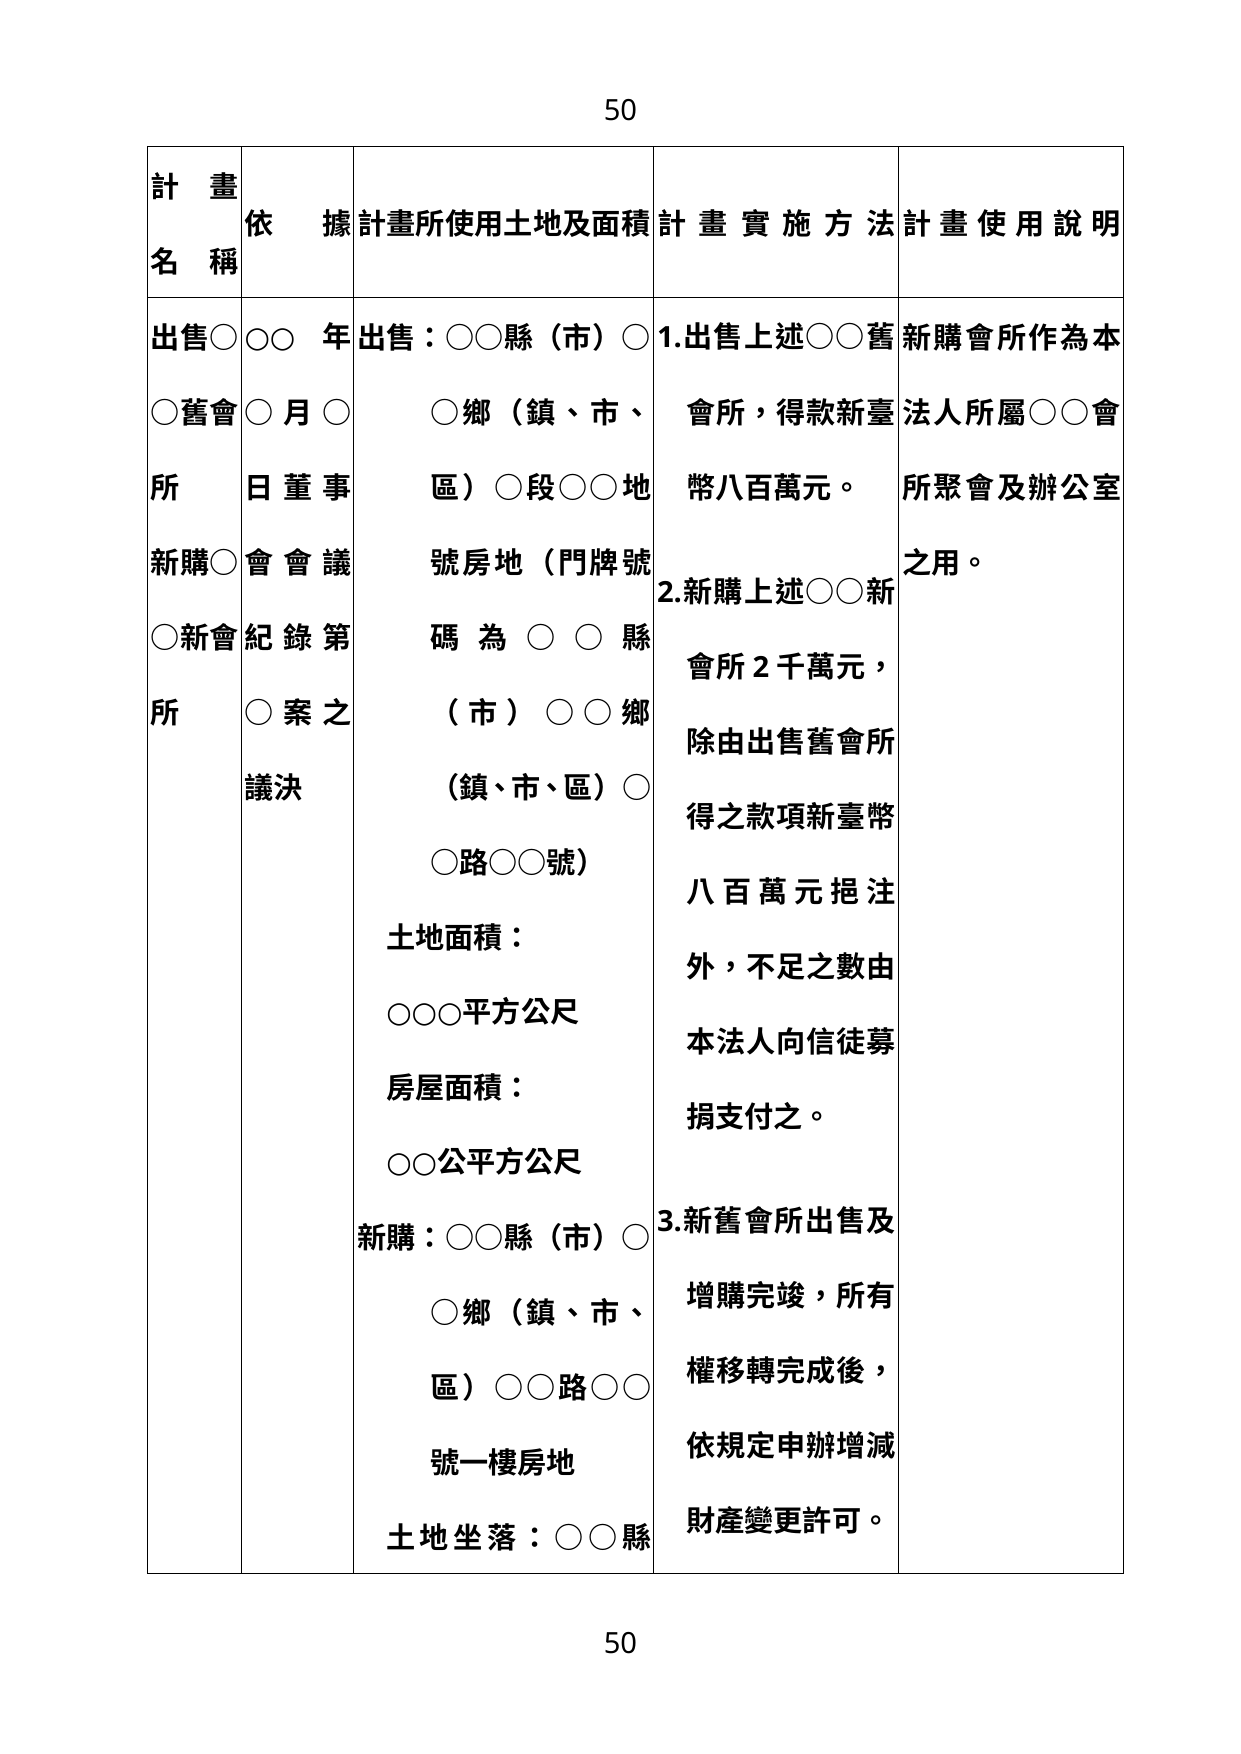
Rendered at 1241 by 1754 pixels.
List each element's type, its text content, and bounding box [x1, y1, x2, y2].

table_cell ○○年○月○日董事會會議紀錄第○案之議決 [242, 298, 353, 1573]
table_header 計畫所使用土地及面積 [354, 147, 653, 297]
table_cell 新購會所作為本法人所屬○○會所聚會及辦公室之用。 [899, 298, 1123, 1573]
table_cell 出售：○○縣（市）○○鄉（鎮、市、區）○段○○地號房地（門牌號碼為○○縣（市）○○鄉（鎮、市、區）○○路○○號） 土地面積： ○○○平方公尺 房屋面積： ○○公平方公尺 新購：○○縣（市）○○鄉（鎮、市、區）○○路○○號一樓房地 土地坐落：○○縣 [354, 298, 653, 1573]
table_header 計畫 名稱 [148, 147, 241, 297]
table_cell 出售○○舊會所 新購○○新會所 [148, 298, 241, 1573]
table_cell 1.出售上述○○舊會所，得款新臺幣八百萬元。 2.新購上述○○新會所2千萬元，除由出售舊會所得之款項新臺幣八百萬元挹注外，不足之數由本法人向信徒募捐支付之。 3.新舊會所出售及增購完竣，所有權移轉完成後，依規定申辦增減財產變更許可。 [654, 298, 898, 1573]
table_header 依據 [242, 147, 353, 297]
table_header 計畫使用說明 [899, 147, 1123, 297]
table_header 計畫實施方法 [654, 147, 898, 297]
